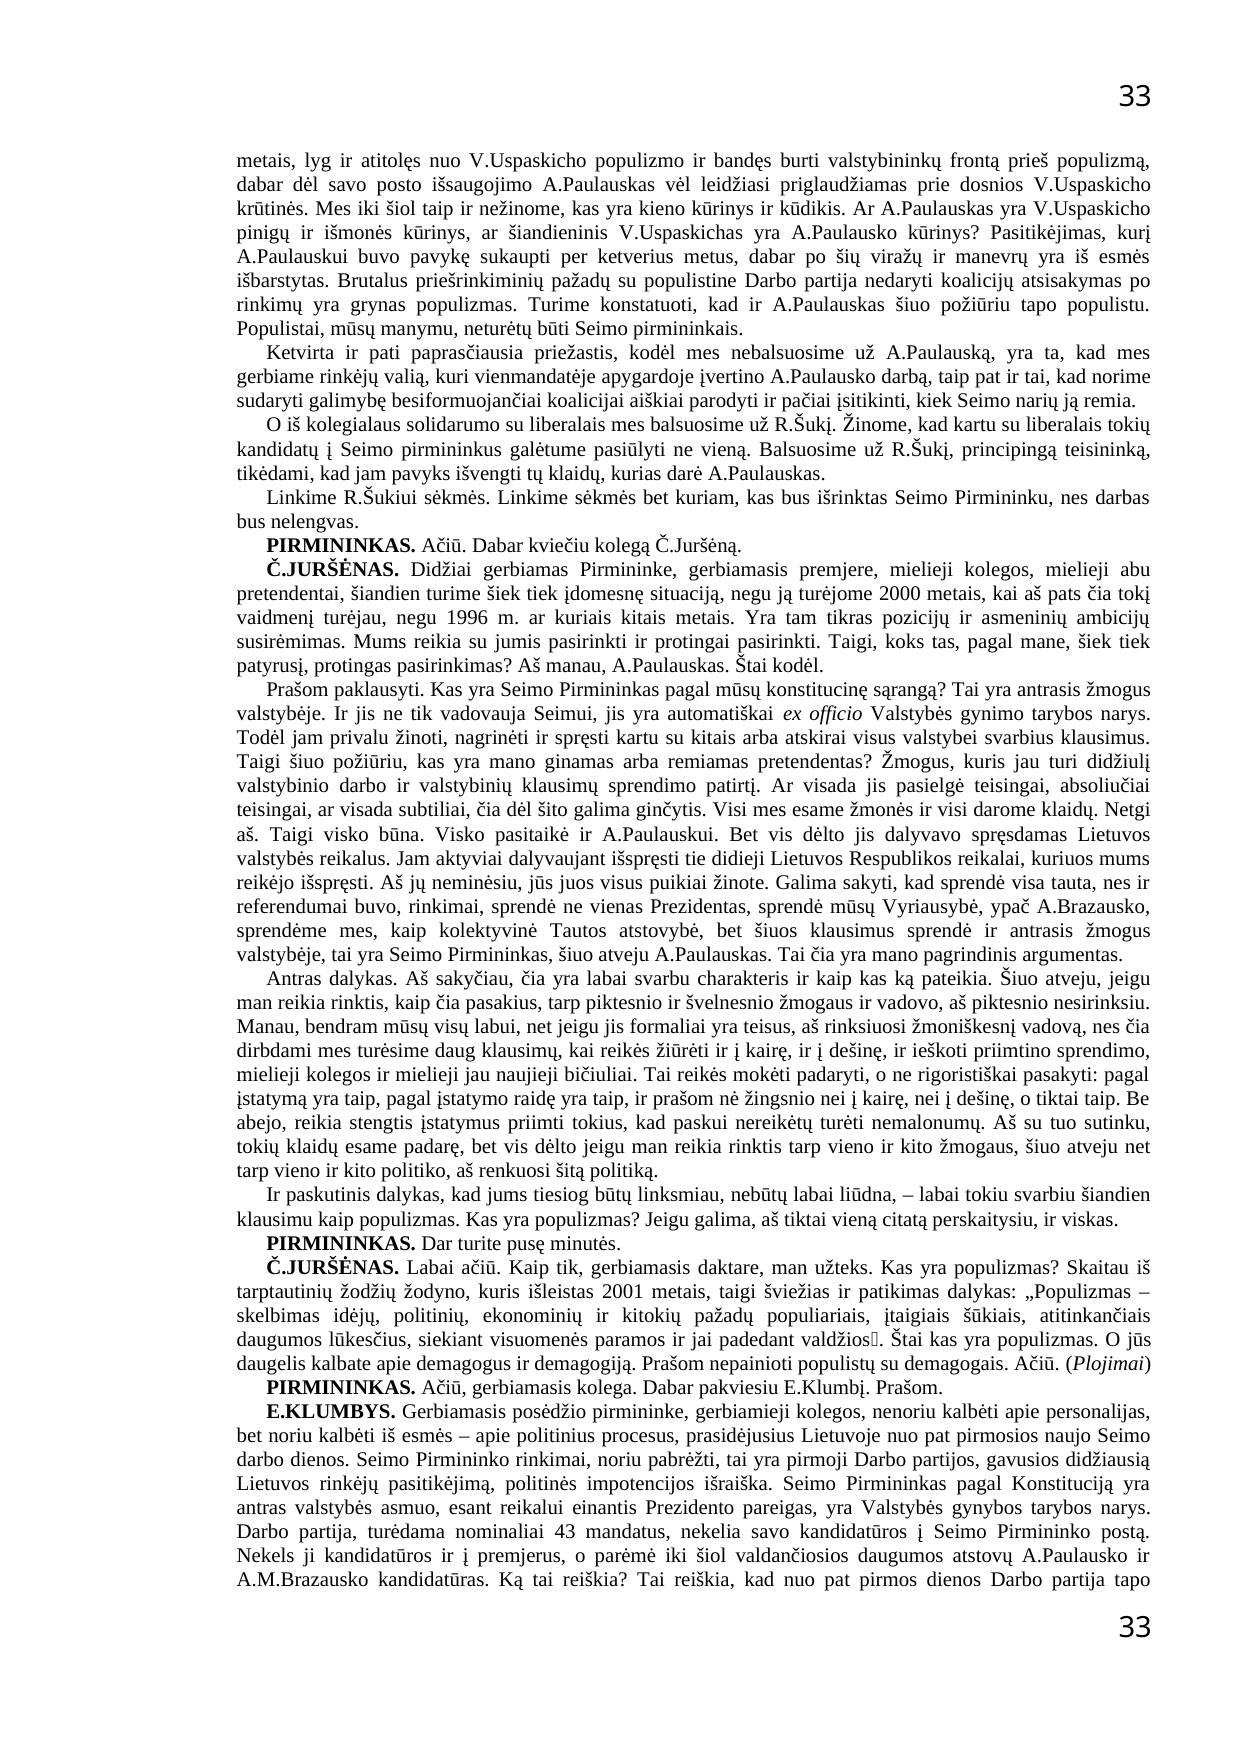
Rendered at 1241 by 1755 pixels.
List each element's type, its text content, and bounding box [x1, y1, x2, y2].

text Ir paskutinis dalykas, kad jums tiesiog būtų linksmiau, nebūtų labai liūdna, – labai tokiu svarbiu šiandien klausimu kaip populizmas. Kas yra populizmas? Jeigu galima, aš tiktai vieną citatą perskaitysiu, ir viskas. [236, 1182, 1152, 1231]
text Antras dalykas. Aš sakyčiau, čia yra labai svarbu charakteris ir kaip kas ką pateikia. Šiuo atveju, jeigu man reikia rinktis, kaip čia pasakius, tarp piktesnio ir švelnesnio žmogaus ir vadovo, aš piktesnio nesirinksiu. Manau, bendram mūsų visų labui, net jeigu jis formaliai yra teisus, aš rinksiuosi žmoniškesnį vadovą, nes čia dirbdami mes turėsime daug klausimų, kai reikės žiūrėti ir į kairę, ir į dešinę, ir ieškoti priimtino sprendimo, mielieji kolegos ir mielieji jau naujieji bičiuliai. Tai reikės mokėti padaryti, o ne rigoristiškai pasakyti: pagal įstatymą yra taip, pagal įstatymo raidę yra taip, ir prašom nė žingsnio nei į kairę, nei į dešinę, o tiktai taip. Be abejo, reikia stengtis įstatymus priimti tokius, kad paskui nereikėtų turėti nemalonumų. Aš su tuo sutinku, tokių klaidų esame padarę, bet vis dėlto jeigu man reikia rinktis tarp vieno ir kito žmogaus, šiuo atveju net tarp vieno ir kito politiko, aš renkuosi šitą politiką. [236, 966, 1152, 1182]
text Prašom paklausyti. Kas yra Seimo Pirmininkas pagal mūsų konstitucinę sąrangą? Tai yra antrasis žmogus valstybėje. Ir jis ne tik vadovauja Seimui, jis yra automatiškai ex officio Valstybės gynimo tarybos narys. Todėl jam privalu žinoti, nagrinėti ir spręsti kartu su kitais arba atskirai visus valstybei svarbius klausimus. Taigi šiuo požiūriu, kas yra mano ginamas arba remiamas pretendentas? Žmogus, kuris jau turi didžiulį valstybinio darbo ir valstybinių klausimų sprendimo patirtį. Ar visada jis pasielgė teisingai, absoliučiai teisingai, ar visada subtiliai, čia dėl šito galima ginčytis. Visi mes esame žmonės ir visi darome klaidų. Netgi aš. Taigi visko būna. Visko pasitaikė ir A.Paulauskui. Bet vis dėlto jis dalyvavo spręsdamas Lietuvos valstybės reikalus. Jam aktyviai dalyvaujant išspręsti tie didieji Lietuvos Respublikos reikalai, kuriuos mums reikėjo išspręsti. Aš jų neminėsiu, jūs juos visus puikiai žinote. Galima sakyti, kad sprendė visa tauta, nes ir referendumai buvo, rinkimai, sprendė ne vienas Prezidentas, sprendė mūsų Vyriausybė, ypač A.Brazausko, sprendėme mes, kaip kolektyvinė Tautos atstovybė, bet šiuos klausimus sprendė ir antrasis žmogus valstybėje, tai yra Seimo Pirmininkas, šiuo atveju A.Paulauskas. Tai čia yra mano pagrindinis argumentas. [236, 677, 1152, 966]
text PIRMININKAS. Ačiū, gerbiamasis kolega. Dabar pakviesiu E.Klumbį. Prašom. [236, 1375, 1152, 1399]
text O iš kolegialaus solidarumo su liberalais mes balsuosime už R.Šukį. Žinome, kad kartu su liberalais tokių kandidatų į Seimo pirmininkus galėtume pasiūlyti ne vieną. Balsuosime už R.Šukį, principingą teisininką, tikėdami, kad jam pavyks išvengti tų klaidų, kurias darė A.Paulauskas. [236, 412, 1152, 484]
text Ketvirta ir pati paprasčiausia priežastis, kodėl mes nebalsuosime už A.Paulauską, yra ta, kad mes gerbiame rinkėjų valią, kuri vienmandatėje apygardoje įvertino A.Paulausko darbą, taip pat ir tai, kad norime sudaryti galimybę besiformuojančiai koalicijai aiškiai parodyti ir pačiai įsitikinti, kiek Seimo narių ją remia. [236, 340, 1152, 412]
text Č.JURŠĖNAS. Didžiai gerbiamas Pirmininke, gerbiamasis premjere, mielieji kolegos, mielieji abu pretendentai, šiandien turime šiek tiek įdomesnę situaciją, negu ją turėjome 2000 metais, kai aš pats čia tokį vaidmenį turėjau, negu 1996 m. ar kuriais kitais metais. Yra tam tikras pozicijų ir asmeninių ambicijų susirėmimas. Mums reikia su jumis pasirinkti ir protingai pasirinkti. Taigi, koks tas, pagal mane, šiek tiek patyrusį, protingas pasirinkimas? Aš manau, A.Paulauskas. Štai kodėl. [236, 557, 1152, 677]
text E.KLUMBYS. Gerbiamasis posėdžio pirmininke, gerbiamieji kolegos, nenoriu kalbėti apie personalijas, bet noriu kalbėti iš esmės – apie politinius procesus, prasidėjusius Lietuvoje nuo pat pirmosios naujo Seimo darbo dienos. Seimo Pirmininko rinkimai, noriu pabrėžti, tai yra pirmoji Darbo partijos, gavusios didžiausią Lietuvos rinkėjų pasitikėjimą, politinės impotencijos išraiška. Seimo Pirmininkas pagal Konstituciją yra antras valstybės asmuo, esant reikalui einantis Prezidento pareigas, yra Valstybės gynybos tarybos narys. Darbo partija, turėdama nominaliai 43 mandatus, nekelia savo kandidatūros į Seimo Pirmininko postą. Nekels ji kandidatūros ir į premjerus, o parėmė iki šiol valdančiosios daugumos atstovų A.Paulausko ir A.M.Brazausko kandidatūras. Ką tai reiškia? Tai reiškia, kad nuo pat pirmos dienos Darbo partija tapo [236, 1399, 1152, 1591]
text Č.JURŠĖNAS. Labai ačiū. Kaip tik, gerbiamasis daktare, man užteks. Kas yra populizmas? Skaitau iš tarptautinių žodžių žodyno, kuris išleistas 2001 metais, taigi šviežias ir patikimas dalykas: „Populizmas – skelbimas idėjų, politinių, ekonominių ir kitokių pažadų populiariais, įtaigiais šūkiais, atitinkančiais daugumos lūkesčius, siekiant visuomenės paramos ir jai padedant valdžios. Štai kas yra populizmas. O jūs daugelis kalbate apie demagogus ir demagogiją. Prašom nepainioti populistų su demagogais. Ačiū. (Plojimai) [236, 1254, 1152, 1375]
text Linkime R.Šukiui sėkmės. Linkime sėkmės bet kuriam, kas bus išrinktas Seimo Pirmininku, nes darbas bus nelengvas. [236, 484, 1152, 533]
text metais, lyg ir atitolęs nuo V.Uspaskicho populizmo ir bandęs burti valstybininkų frontą prieš populizmą, dabar dėl savo posto išsaugojimo A.Paulauskas vėl leidžiasi priglaudžiamas prie dosnios V.Uspaskicho krūtinės. Mes iki šiol taip ir nežinome, kas yra kieno kūrinys ir kūdikis. Ar A.Paulauskas yra V.Uspaskicho pinigų ir išmonės kūrinys, ar šiandieninis V.Uspaskichas yra A.Paulausko kūrinys? Pasitikėjimas, kurį A.Paulauskui buvo pavykę sukaupti per ketverius metus, dabar po šių viražų ir manevrų yra iš esmės išbarstytas. Brutalus priešrinkiminių pažadų su populistine Darbo partija nedaryti koalicijų atsisakymas po rinkimų yra grynas populizmas. Turime konstatuoti, kad ir A.Paulauskas šiuo požiūriu tapo populistu. Populistai, mūsų manymu, neturėtų būti Seimo pirmininkais. [236, 148, 1152, 340]
text PIRMININKAS. Ačiū. Dabar kviečiu kolegą Č.Juršėną. [236, 533, 1152, 557]
text PIRMININKAS. Dar turite pusę minutės. [236, 1231, 1152, 1254]
